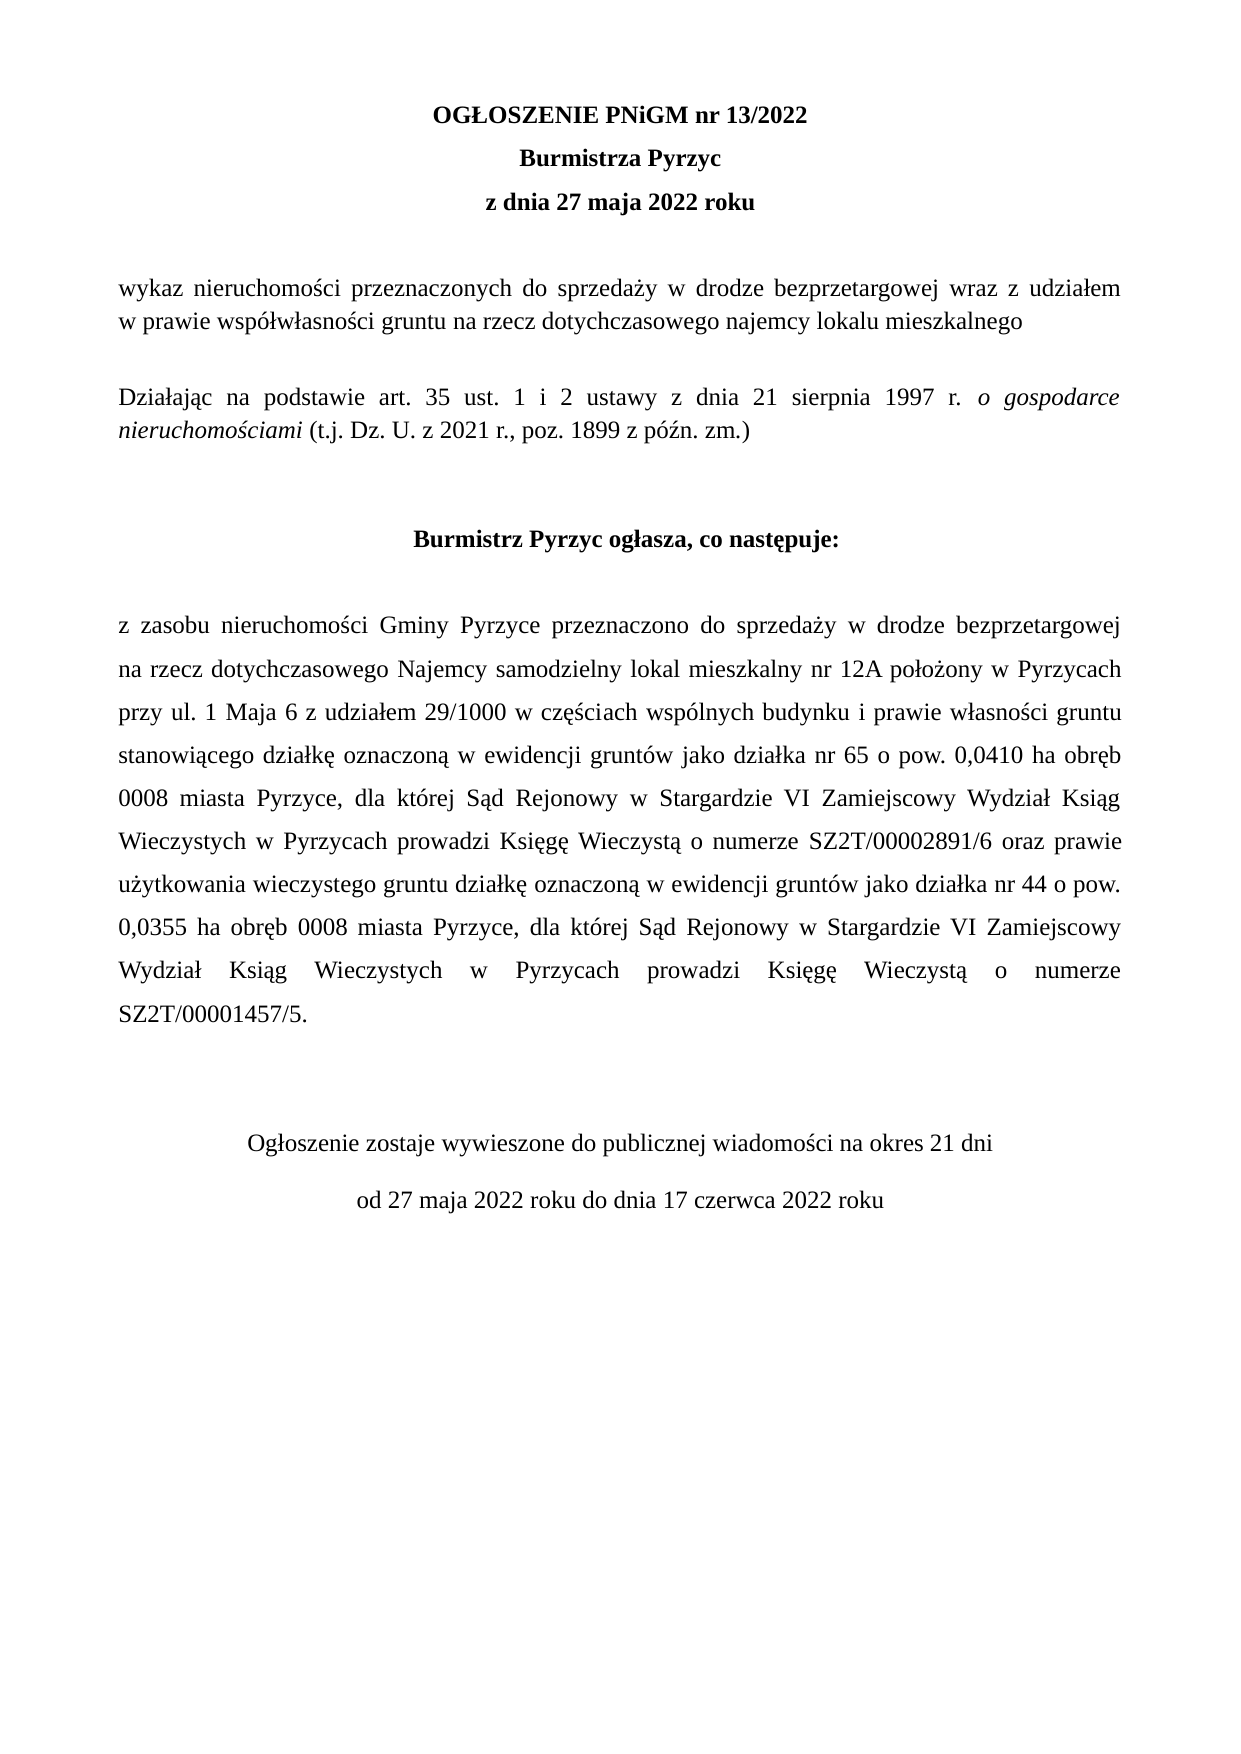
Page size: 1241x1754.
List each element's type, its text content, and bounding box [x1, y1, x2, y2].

text wykaz nieruchomości przeznaczonych do sprzedaży w drodze bezprzetargowej wraz z udziałem w prawie współwłasności gruntu na rzecz dotychczasowego najemcy lokalu mieszkalnego [118, 273, 1122, 335]
subtitle OGŁOSZENIE PNiGM nr 13/2022 [118, 100, 1122, 129]
text od 27 maja 2022 roku do dnia 17 czerwca 2022 roku [118, 1186, 1122, 1214]
subtitle Burmistrza Pyrzyc [118, 143, 1122, 172]
text Burmistrz Pyrzyc ogłasza, co następuje: [339, 524, 1122, 553]
text z zasobu nieruchomości Gminy Pyrzyce przeznaczono do sprzedaży w drodze bezprzetargowej na rzecz dotychczasowego Najemcy samodzielny lokal mieszkalny nr 12A położony w Pyrzycach przy ul. 1 Maja 6 z udziałem 29/1000 w częściach wspólnych budynku i prawie własności gruntu stanowiącego działkę oznaczoną w ewidencji gruntów jako działka nr 65 o pow. 0,0410 ha obręb 0008 miasta Pyrzyce, dla której Sąd Rejonowy w Stargardzie VI Zamiejscowy Wydział Ksiąg Wieczystych w Pyrzycach prowadzi Księgę Wieczystą o numerze SZ2T/00002891/6 oraz prawie użytkowania wieczystego gruntu działkę oznaczoną w ewidencji gruntów jako działka nr 44 o pow. 0,0355 ha obręb 0008 miasta Pyrzyce, dla której Sąd Rejonowy w Stargardzie VI Zamiejscowy Wydział Ksiąg Wieczystych w Pyrzycach prowadzi Księgę Wieczystą o numerze SZ2T/00001457/5. [118, 611, 1122, 1027]
text Działając na podstawie art. 35 ust. 1 i 2 ustawy z dnia 21 sierpnia 1997 r. o gospodarce nieruchomościami (t.j. Dz. U. z 2021 r., poz. 1899 z późn. zm.) [118, 382, 1122, 444]
text z dnia 27 maja 2022 roku [118, 187, 1122, 215]
text Ogłoszenie zostaje wywieszone do publicznej wiadomości na okres 21 dni [118, 1128, 1122, 1157]
